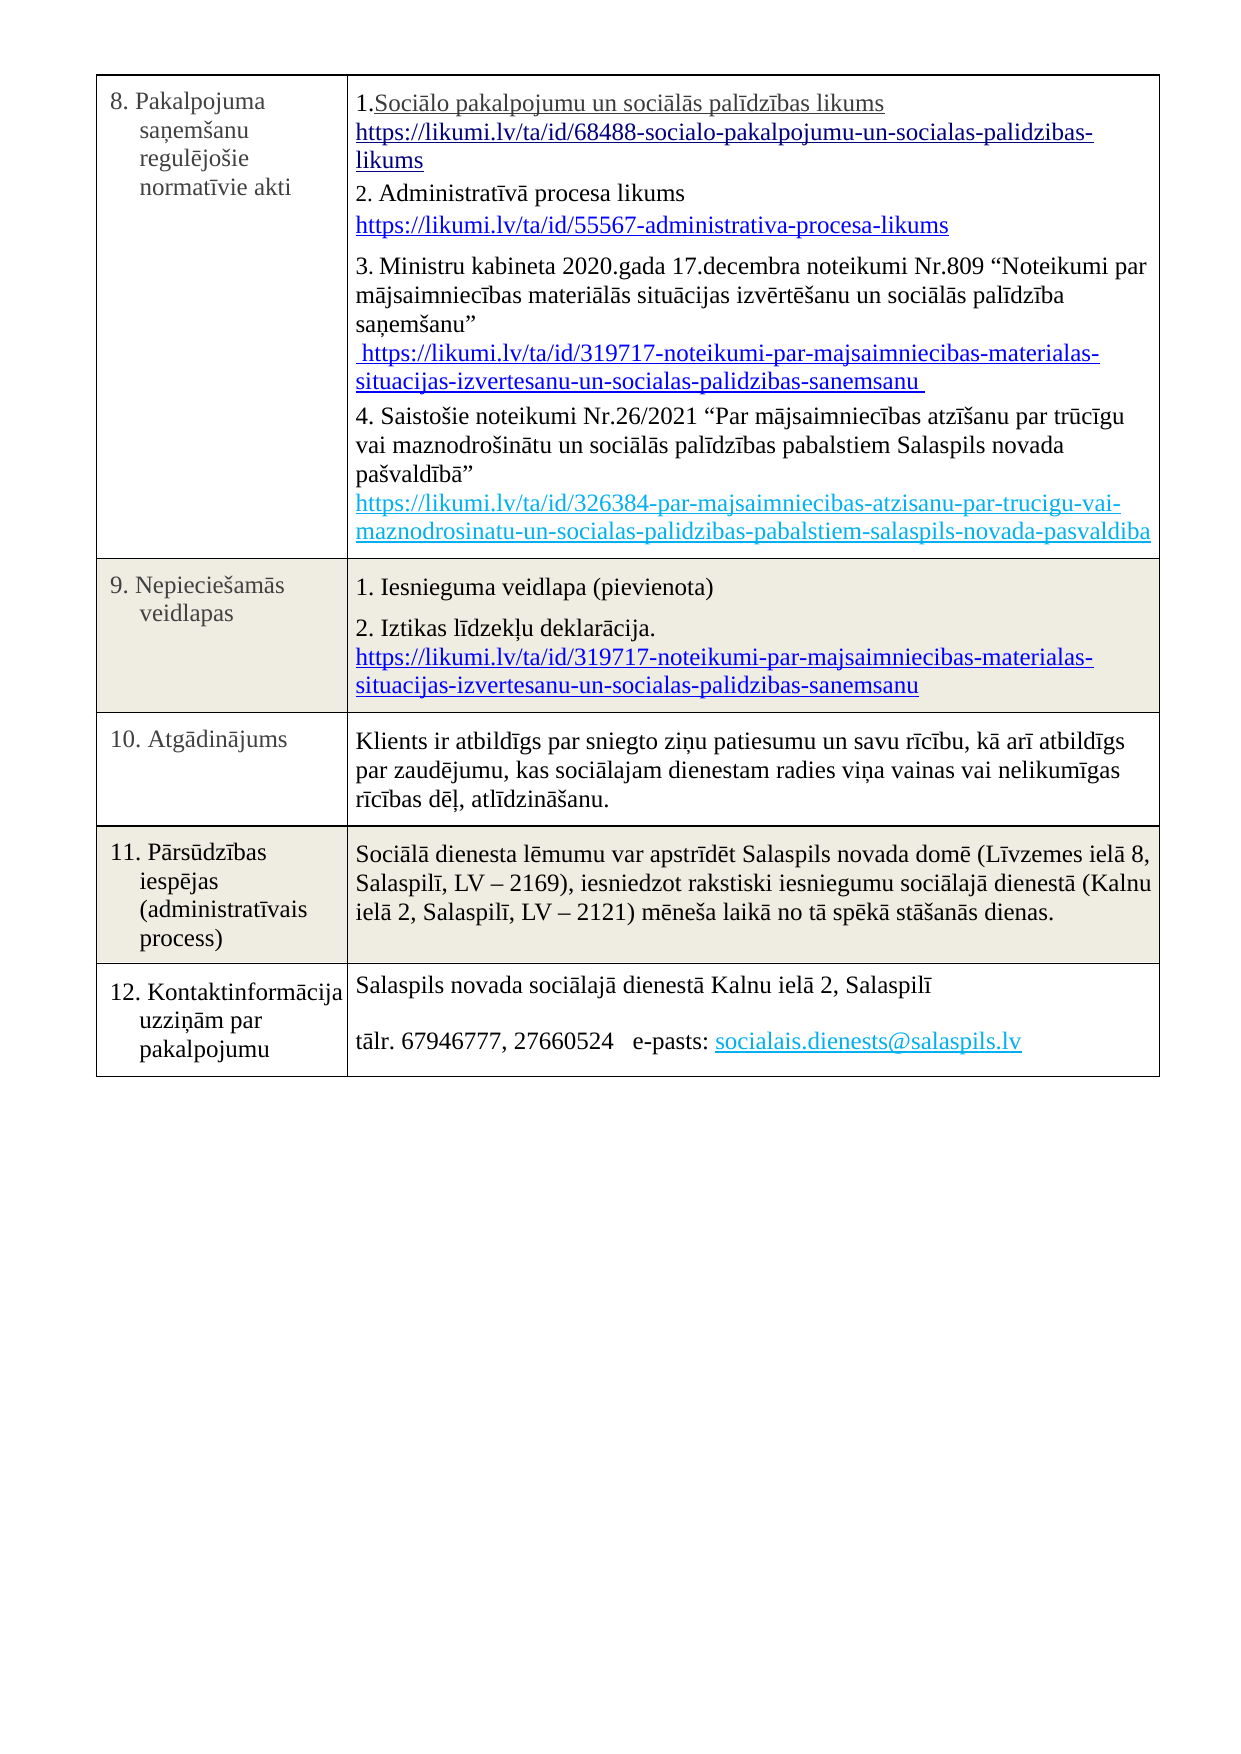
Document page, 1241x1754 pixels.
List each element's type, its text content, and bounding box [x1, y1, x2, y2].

table_cell Sociālā dienesta lēmumu var apstrīdēt Salaspils novada domē (Līvzemes ielā 8, Salaspilī, LV – 2169), iesniedzot rakstiski iesniegumu sociālajā dienestā (Kalnu ielā 2, Salaspilī, LV – 2121) mēneša laikā no tā spēkā stāšanās dienas. [348, 827, 1159, 962]
table_cell 9. Nepieciešamās veidlapas [97, 559, 347, 712]
table_cell 12. Kontaktinformācija uzziņām par pakalpojumu [97, 964, 347, 1076]
table_cell 1. Iesnieguma veidlapa (pievienota) 2. Iztikas līdzekļu deklarācija. https://likumi.lv/ta/id/319717-noteikumi-par-majsaimniecibas-materialas-situacijas-izvertesanu-un-socialas-palidzibas-sanemsanu [348, 559, 1159, 712]
table_cell Klients ir atbildīgs par sniegto ziņu patiesumu un savu rīcību, kā arī atbildīgs par zaudējumu, kas sociālajam dienestam radies viņa vainas vai nelikumīgas rīcības dēļ, atlīdzināšanu. [348, 713, 1159, 825]
table_cell 11. Pārsūdzības iespējas (administratīvais process) [97, 827, 347, 962]
table_cell 8. Pakalpojuma saņemšanu regulējošie normatīvie akti [97, 76, 347, 558]
table_cell Salaspils novada sociālajā dienestā Kalnu ielā 2, Salaspilī tālr. 67946777, 27660524 e-pasts: socialais.dienests@salaspils.lv [348, 964, 1159, 1076]
table_cell 10. Atgādinājums [97, 713, 347, 825]
table_cell 1.Sociālo pakalpojumu un sociālās palīdzības likums https://likumi.lv/ta/id/68488-socialo-pakalpojumu-un-socialas-palidzibas-likums 2. Administratīvā procesa likums https://likumi.lv/ta/id/55567-administrativa-procesa-likums 3. Ministru kabineta 2020.gada 17.decembra noteikumi Nr.809 “Noteikumi par mājsaimniecības materiālās situācijas izvērtēšanu un sociālās palīdzība saņemšanu” https://likumi.lv/ta/id/319717-noteikumi-par-majsaimniecibas-materialas-situacijas-izvertesanu-un-socialas-palidzibas-sanemsanu 4. Saistošie noteikumi Nr.26/2021 “Par mājsaimniecības atzīšanu par trūcīgu vai maznodrošinātu un sociālās palīdzības pabalstiem Salaspils novada pašvaldībā” https://likumi.lv/ta/id/326384-par-majsaimniecibas-atzisanu-par-trucigu-vai-maznodrosinatu-un-socialas-palidzibas-pabalstiem-salaspils-novada-pasvaldiba [348, 76, 1159, 558]
